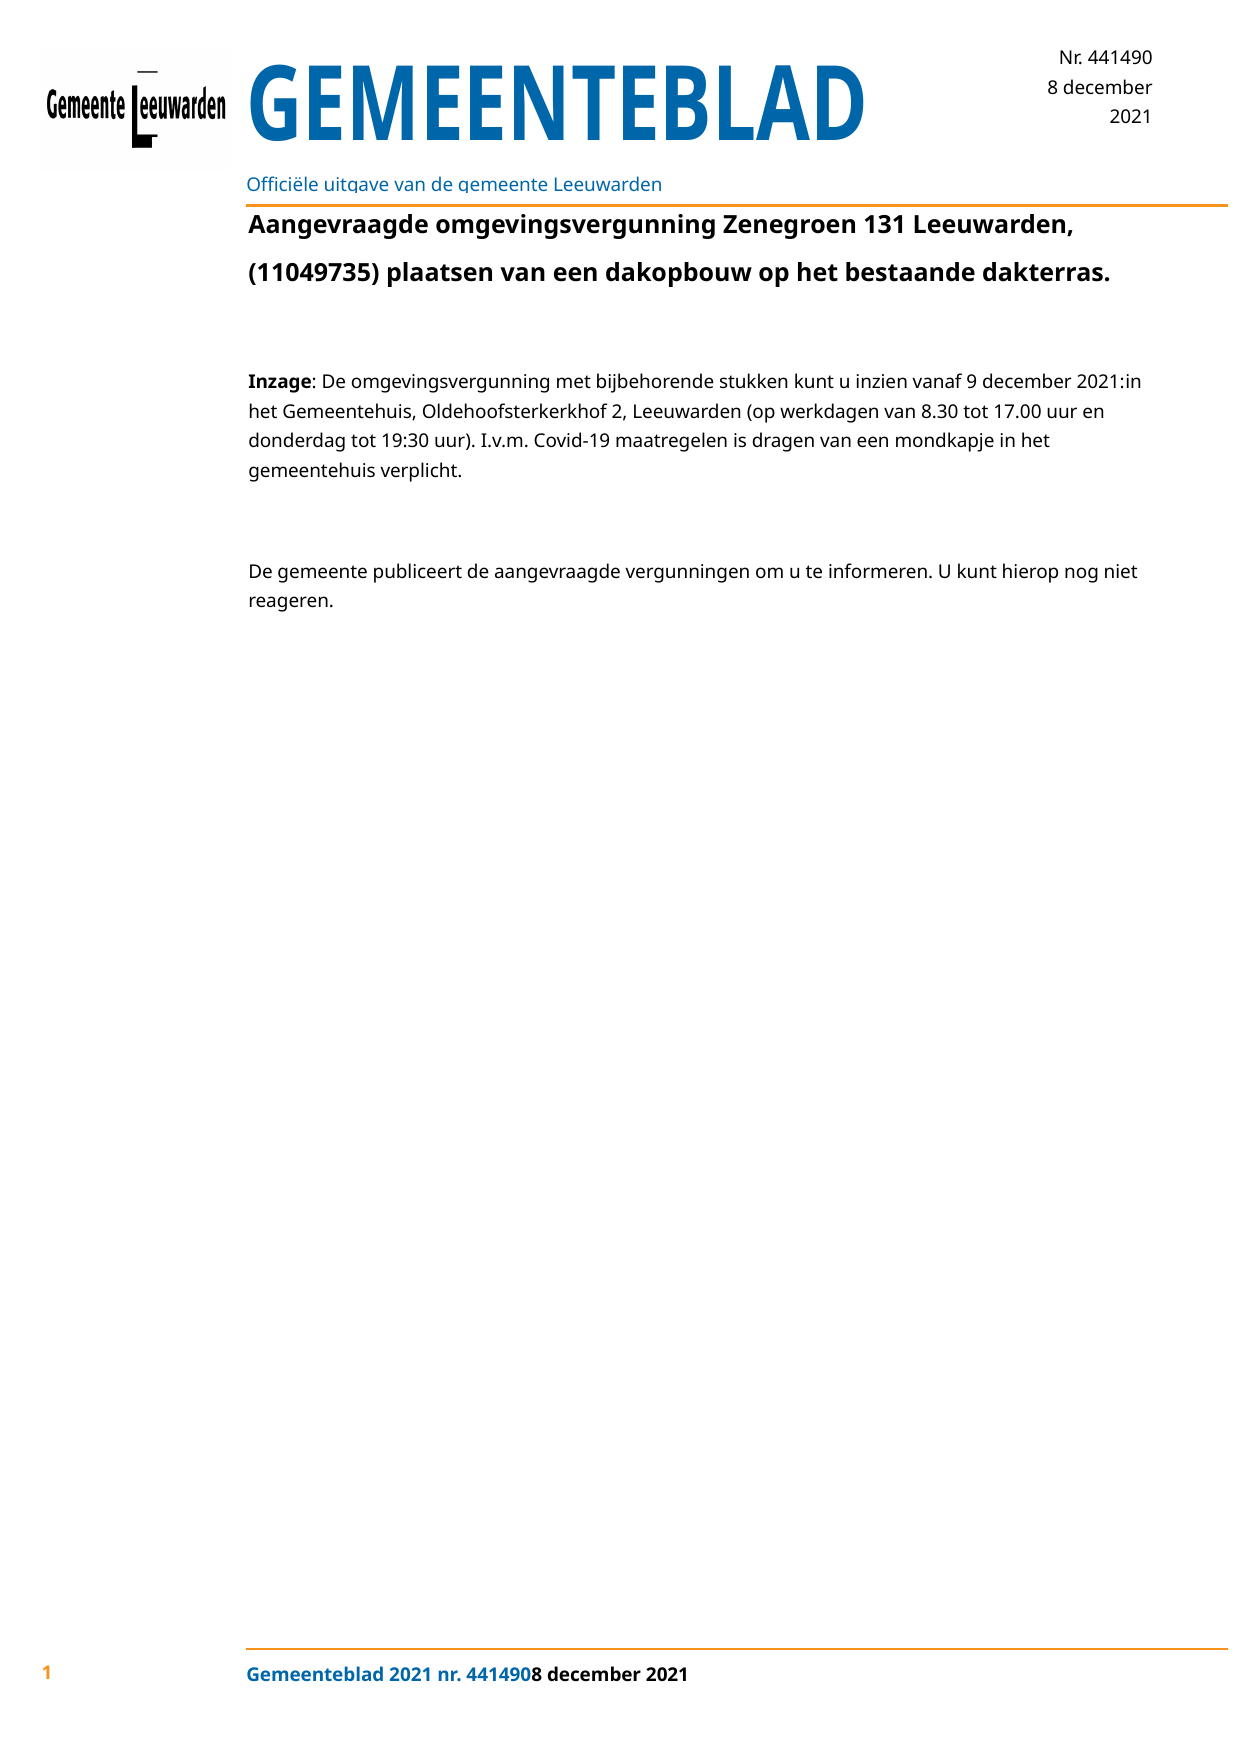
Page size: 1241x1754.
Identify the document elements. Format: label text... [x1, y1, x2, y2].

text De gemeente publiceert de aangevraagde vergunningen om u te informeren. U kunt hierop nog niet reageren. [248, 558, 1152, 613]
picture [41, 47, 231, 172]
text Aangevraagde omgevingsvergunning Zenegroen 131 Leeuwarden, (11049735) plaatsen van een dakopbouw op het bestaande dakterras. [248, 207, 1152, 288]
text Inzage: De omgevingsvergunning met bijbehorende stukken kunt u inzien vanaf 9 december 2021:in het Gemeentehuis, Oldehoofsterkerkhof 2, Leeuwarden (op werkdagen van 8.30 tot 17.00 uur en donderdag tot 19:30 uur). I.v.m. Covid-19 maatregelen is dragen van een mondkapje in het gemeentehuis verplicht. [248, 368, 1152, 483]
